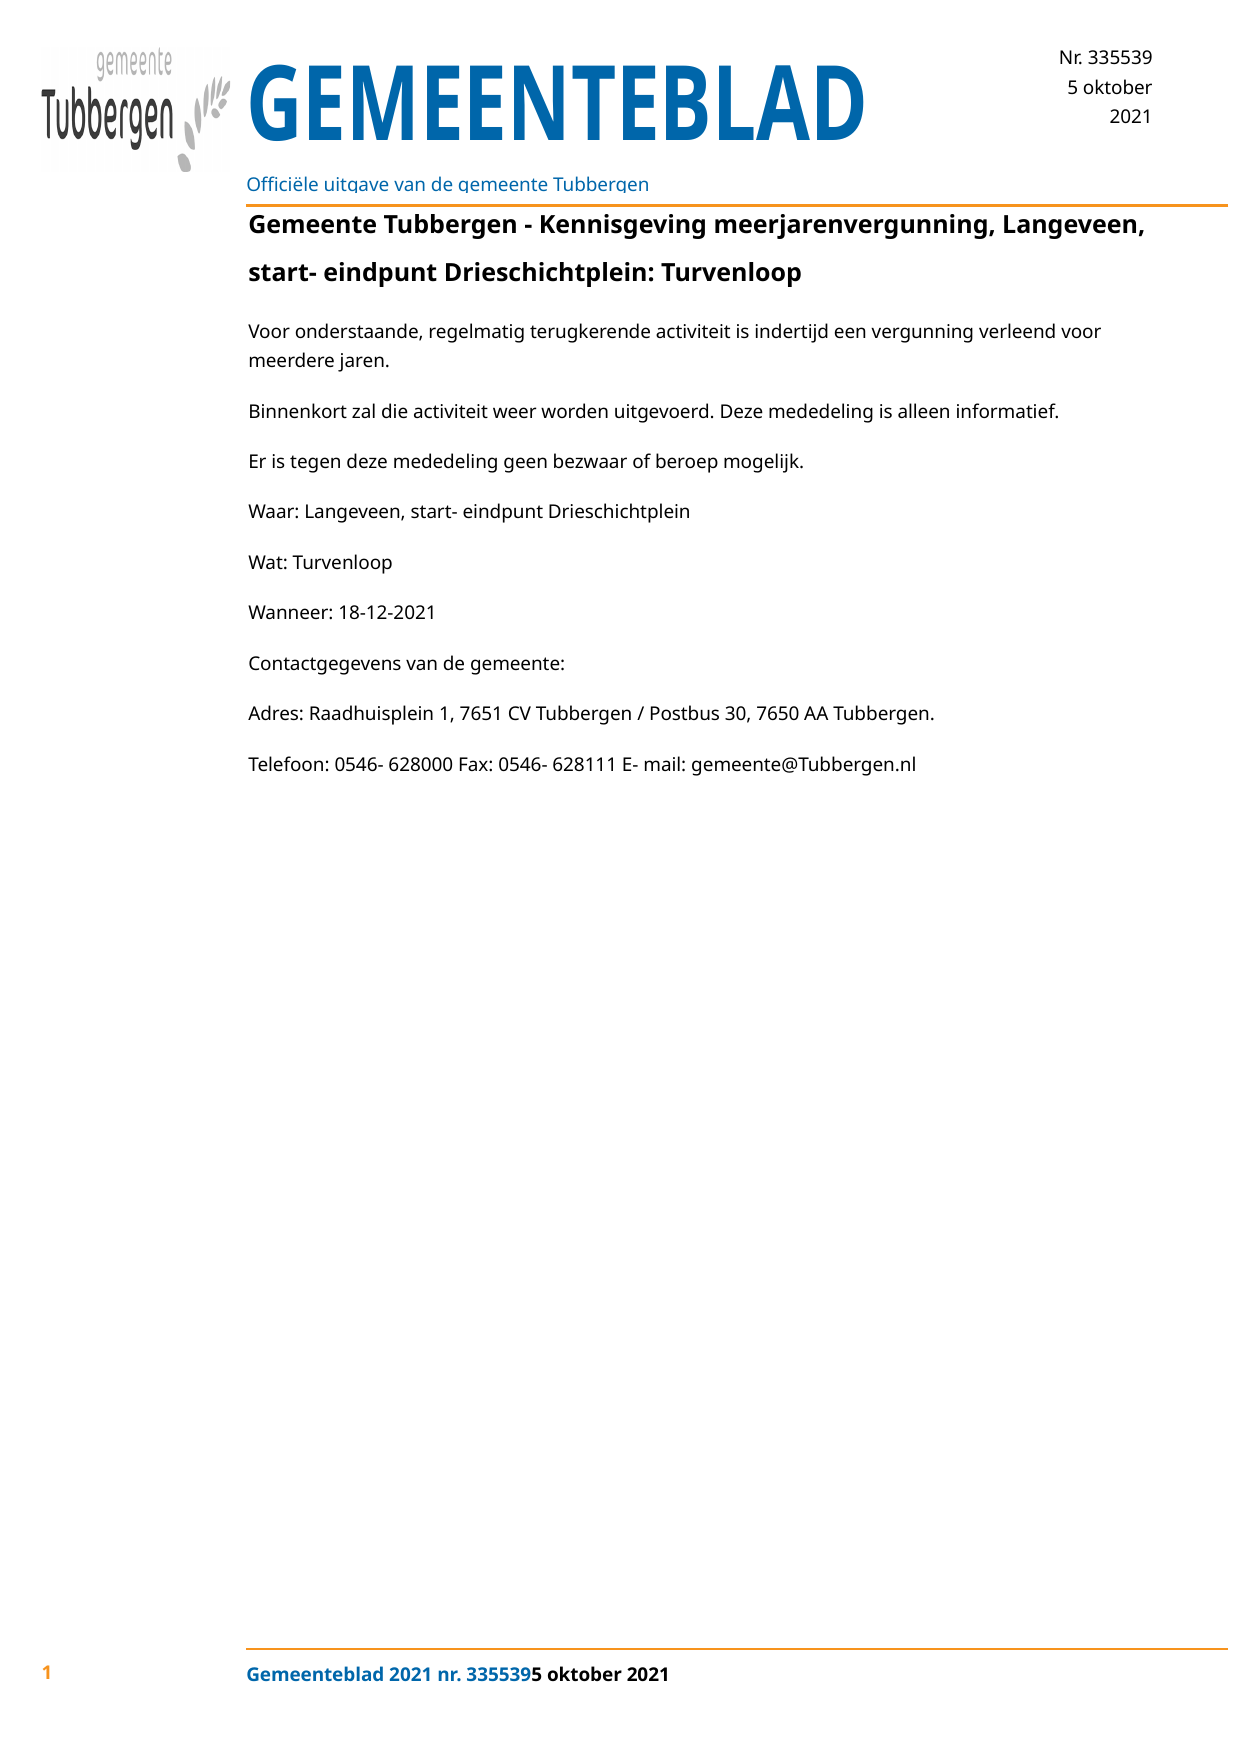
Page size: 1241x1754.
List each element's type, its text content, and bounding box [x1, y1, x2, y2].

text Wat: Turvenloop [248, 549, 1152, 575]
text Waar: Langeveen, start- eindpunt Drieschichtplein [248, 499, 1152, 524]
text Telefoon: 0546- 628000 Fax: 0546- 628111 E- mail: gemeente@Tubbergen.nl [248, 751, 1152, 777]
text Voor onderstaande, regelmatig terugkerende activiteit is indertijd een vergunning verleend voor meerdere jaren. [248, 318, 1152, 373]
text Adres: Raadhuisplein 1, 7651 CV Tubbergen / Postbus 30, 7650 AA Tubbergen. [248, 700, 1152, 726]
text Gemeente Tubbergen - Kennisgeving meerjarenvergunning, Langeveen, start- eindpunt Drieschichtplein: Turvenloop [248, 207, 1152, 288]
text Wanneer: 18-12-2021 [248, 599, 1152, 625]
text Contactgegevens van de gemeente: [248, 650, 1152, 676]
picture [41, 47, 231, 172]
text Binnenkort zal die activiteit weer worden uitgevoerd. Deze mededeling is alleen informatief. [248, 398, 1152, 424]
text Er is tegen deze mededeling geen bezwaar of beroep mogelijk. [248, 448, 1152, 474]
